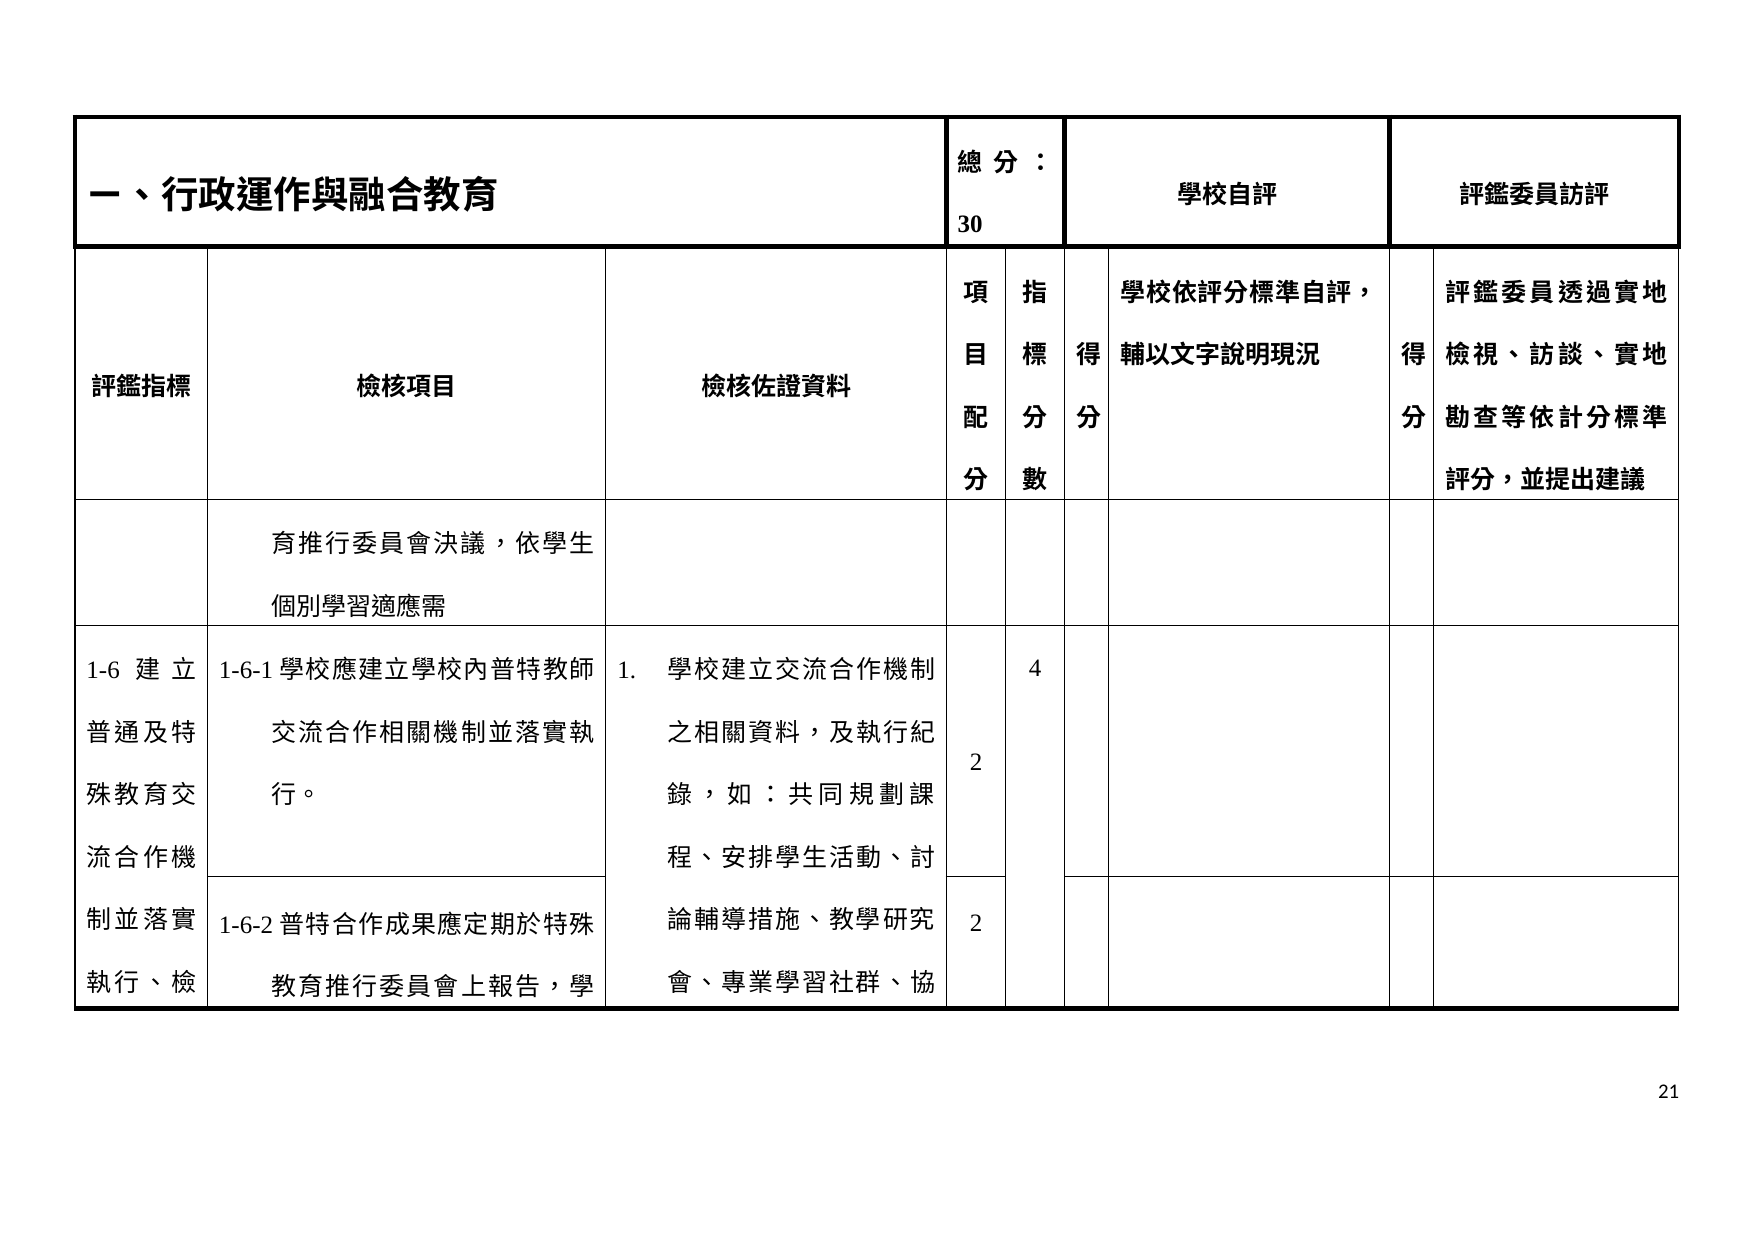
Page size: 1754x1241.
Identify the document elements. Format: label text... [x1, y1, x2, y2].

table_header 學校自評 [1067, 119, 1387, 244]
table_cell 校長協調人力資源及協助之紀錄。 校長協調教學空間及設施設備之紀錄、學校充實教學設備計畫書。 校長連結校外資源之紀錄。 安排班級及導師之當次特殊教育推行委員會會議紀錄。 [606, 500, 946, 625]
table_cell 育推行委員會決議，依學生個別學習適應需 [208, 500, 605, 625]
table_cell 評鑑指標 [76, 249, 207, 499]
table_header 總分：30 [949, 119, 1062, 244]
table_cell 1-6建立普通及特殊教育交流合作機制並落實執行、檢 [76, 626, 207, 1006]
table_cell [1109, 626, 1389, 876]
table_cell [1434, 500, 1678, 625]
table_cell [1434, 626, 1678, 876]
table_cell 2 [947, 877, 1005, 1006]
table_cell [1006, 500, 1064, 625]
table_cell 1-6-1學校應建立學校內普特教師交流合作相關機制並落實執行。 [208, 626, 605, 876]
table_cell [1434, 877, 1678, 1006]
table_cell [76, 500, 207, 625]
table_header ㄧ、行政運作與融合教育 [77, 119, 944, 244]
table_cell 檢核項目 [208, 249, 605, 499]
table_cell 2 [947, 626, 1005, 876]
table_cell [1390, 626, 1433, 876]
table_cell 得分 [1390, 249, 1433, 499]
table_cell [1065, 626, 1108, 876]
table_cell 學校建立交流合作機制之相關資料，及執行紀錄，如：共同規劃課程、安排學生活動、討論輔導措施、教學研究會、專業學習社群、協同教學、共同備觀議課、戶外教育、社團活動、宣導活動、個案研討、辦理研習或座談等（學校提供之資料足以佐證即可，行政機關或評鑑人員不得要求其提供全數資料）。 特殊教育推行委員會會議紀錄（含普特合作成果報告）。 鼓（獎）勵推動普特合作教師佐證資料。 [606, 626, 946, 1006]
table_cell [1065, 877, 1108, 1006]
table_cell [947, 500, 1005, 625]
table_cell 得分 [1065, 249, 1108, 499]
table_cell [1065, 500, 1108, 625]
table_header 評鑑委員訪評 [1392, 119, 1677, 244]
table_cell 學校依評分標準自評，輔以文字說明現況 [1109, 249, 1389, 499]
table_cell 評鑑委員透過實地檢視、訪談、實地勘查等依計分標準評分，並提出建議 [1434, 249, 1678, 499]
table_cell [1390, 877, 1433, 1006]
table_cell 檢核佐證資料 [606, 249, 946, 499]
table_cell [1390, 500, 1433, 625]
table_cell 1-6-2普特合作成果應定期於特殊教育推行委員會上報告，學 [208, 877, 605, 1006]
table_cell [1109, 877, 1389, 1006]
table_cell 4 [1006, 626, 1064, 1006]
table_cell 項目配分 [947, 249, 1005, 499]
table_cell [1109, 500, 1389, 625]
table_cell 指標分數 [1006, 249, 1064, 499]
